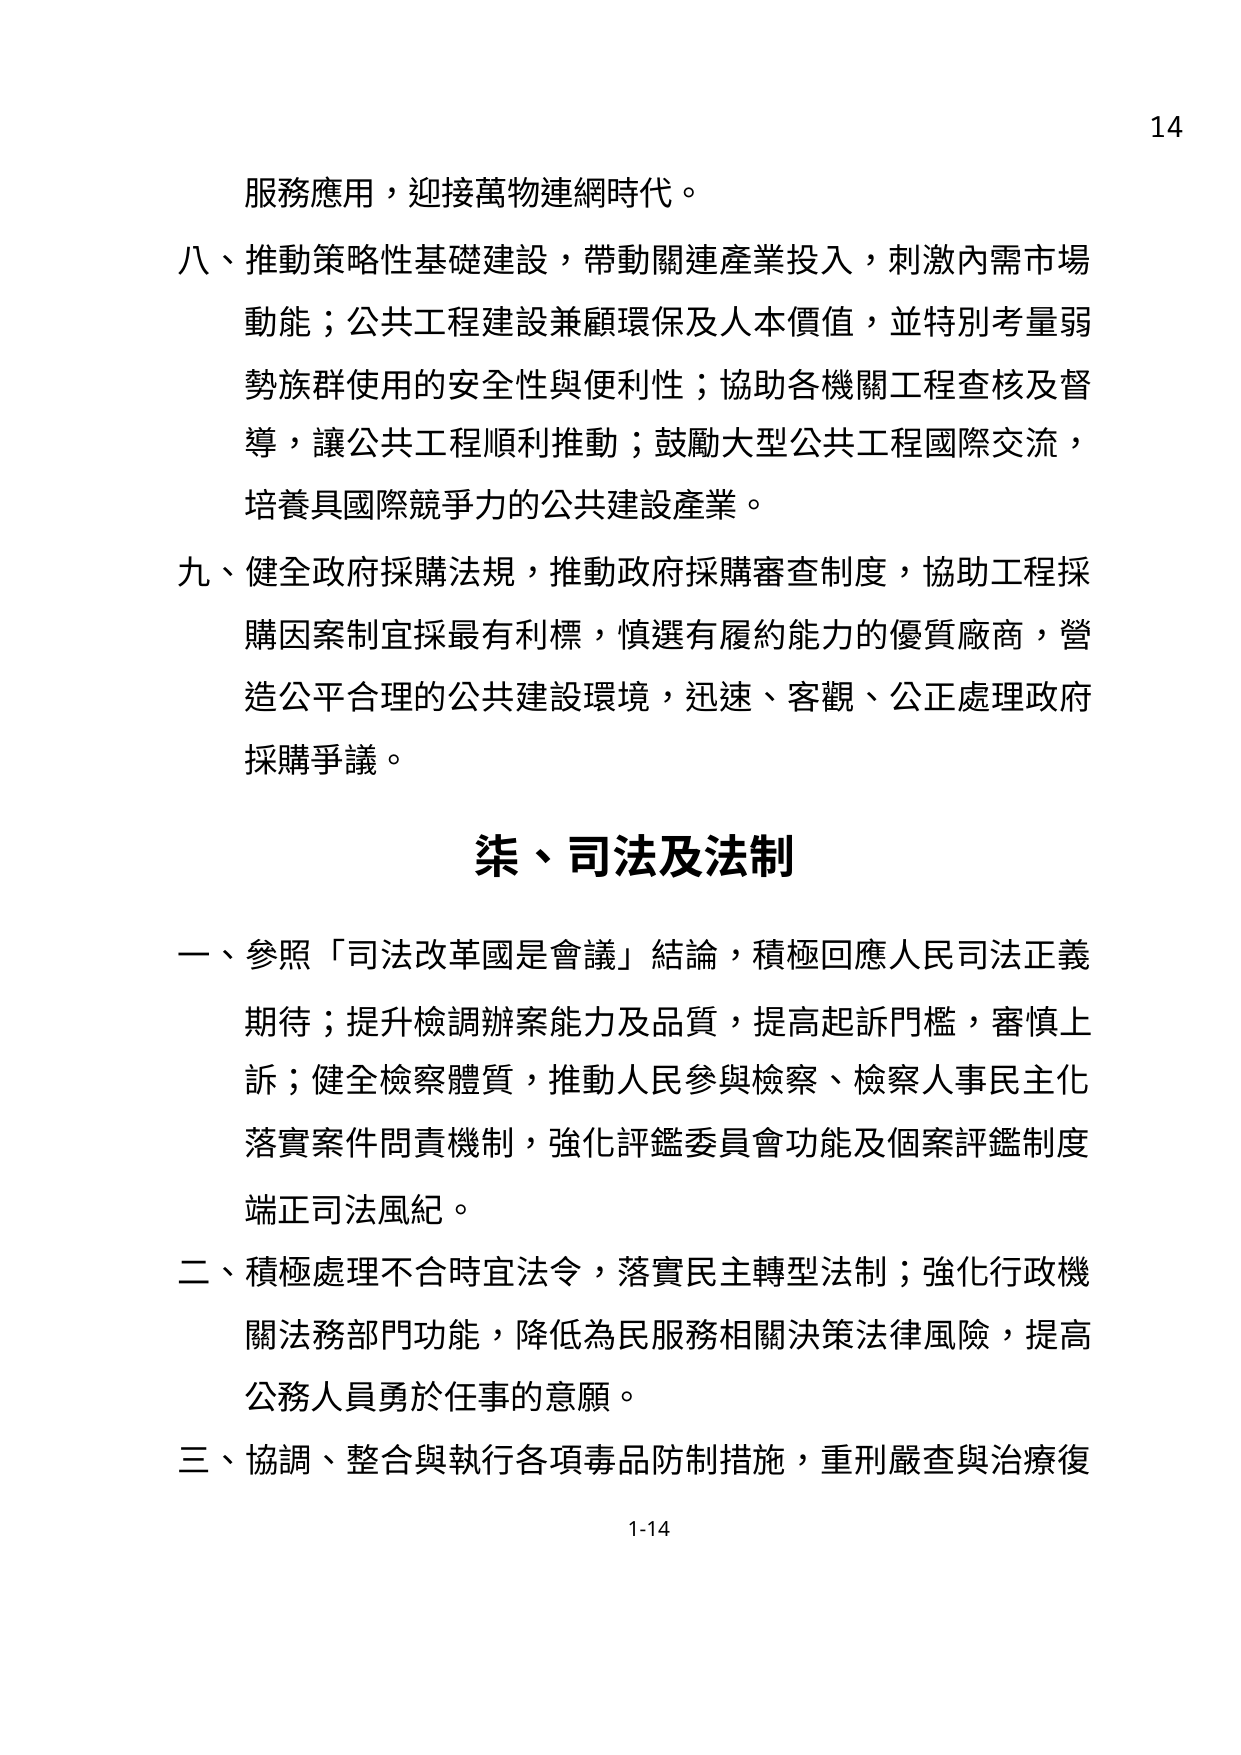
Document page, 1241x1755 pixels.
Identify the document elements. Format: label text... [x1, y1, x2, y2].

text 八、推動策略性基礎建設，帶動關連產業投入，刺激內需市場動能；公共工程建設兼顧環保及人本價值，並特別考量弱勢族群使用的安全性與便利性；協助各機關工程查核及督導，讓公共工程順利推動；鼓勵大型公共工程國際交流，培養具國際競爭力的公共建設產業。 [177, 222, 1093, 534]
text 一、參照「司法改革國是會議」結論，積極回應人民司法正義期待；提升檢調辦案能力及品質，提高起訴門檻，審慎上訴；健全檢察體質，推動人民參與檢察、檢察人事民主化；落實案件問責機制，強化評鑑委員會功能及個案評鑑制度，端正司法風紀。 [177, 922, 1093, 1234]
subtitle 柒、司法及法制 [177, 822, 1093, 884]
text 九、健全政府採購法規，推動政府採購審查制度，協助工程採購因案制宜採最有利標，慎選有履約能力的優質廠商，營造公平合理的公共建設環境，迅速、客觀、公正處理政府採購爭議。 [177, 534, 1093, 784]
text 三、協調、整合與執行各項毒品防制措施，重刑嚴查與治療復 [177, 1422, 1093, 1484]
text 七、賡續辦理國家通訊整體資源釋出規劃，帶動電信產業創新；革新通訊傳播匯流法制，友善數位創新環境；促進廣電內容發展，維護多元文化與視聽眾權益；推動寬頻網路基礎建設，提升頻率及號碼資源使用效益，深化高速行動寬頻服務應用，迎接萬物連網時代。 [177, 159, 1093, 222]
text 二、積極處理不合時宜法令，落實民主轉型法制；強化行政機關法務部門功能，降低為民服務相關決策法律風險，提高公務人員勇於任事的意願。 [177, 1234, 1093, 1422]
